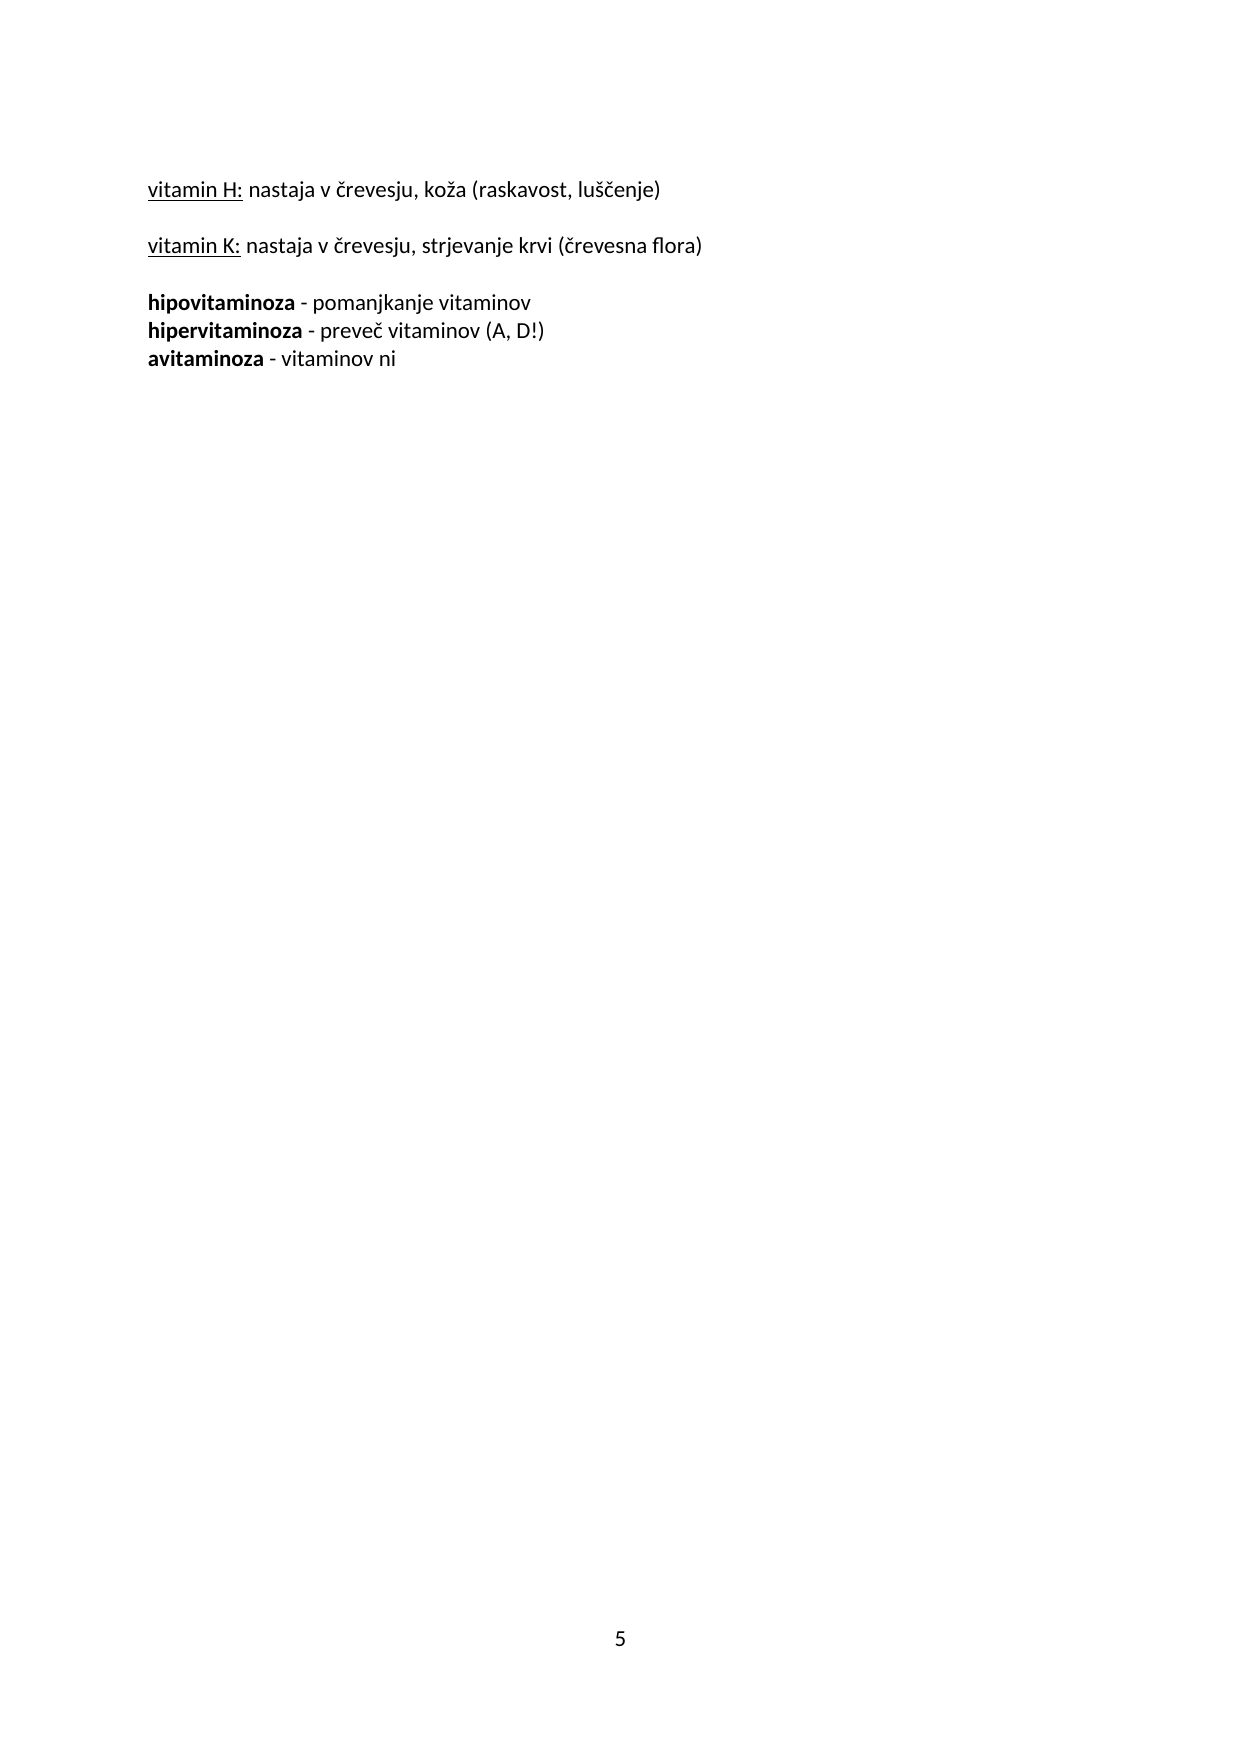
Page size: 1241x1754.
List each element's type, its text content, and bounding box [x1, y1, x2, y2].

text hipervitaminoza - preveč vitaminov (A, D!) [148, 316, 1093, 344]
text vitamin H: nastaja v črevesju, koža (raskavost, luščenje) [148, 176, 1093, 204]
text avitaminoza - vitaminov ni [148, 344, 1093, 372]
text vitamin K: nastaja v črevesju, strjevanje krvi (črevesna flora) [148, 232, 1093, 260]
text hipovitaminoza - pomanjkanje vitaminov [148, 288, 1093, 316]
